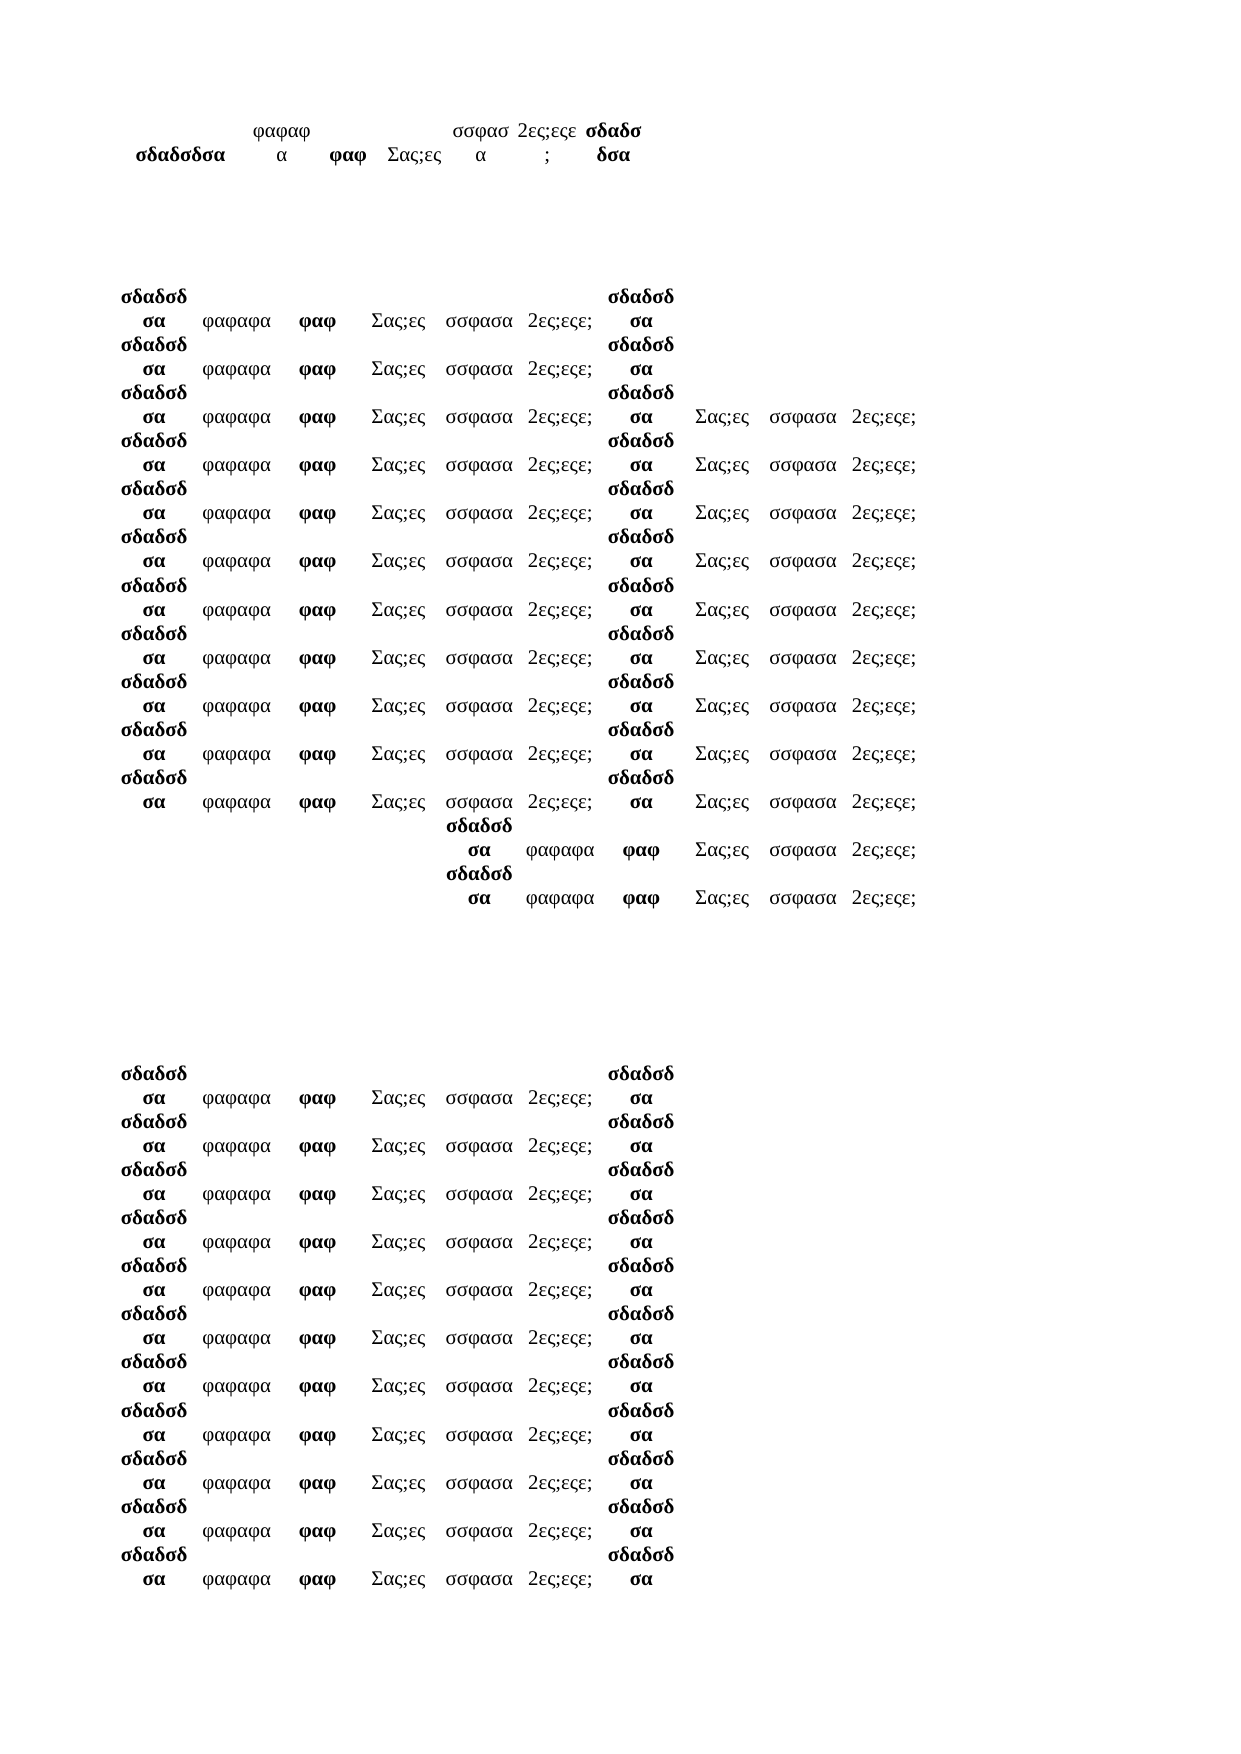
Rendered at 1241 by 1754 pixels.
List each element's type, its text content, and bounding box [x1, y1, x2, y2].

table_cell σδαδσδσα [112, 284, 196, 332]
table_cell σσφασα [439, 1061, 520, 1109]
table_cell σσφασα [439, 1253, 520, 1301]
table_cell [112, 998, 196, 1029]
table_cell φαφαφα [196, 1109, 277, 1157]
table_cell σσφασα [439, 573, 519, 621]
table_cell Σας;ες [358, 1494, 439, 1542]
table_cell φαφ [277, 1109, 358, 1157]
table_cell Σας;ες [358, 1253, 439, 1301]
table_cell φαφαφα [196, 1205, 277, 1253]
table_cell σσφασα [763, 428, 843, 476]
table_cell Σας;ες [682, 717, 762, 765]
table_cell Σας;ες [358, 380, 439, 428]
table_cell [112, 1029, 196, 1061]
table_cell σδαδσδσα [580, 118, 646, 166]
table_cell 2ες;εςε; [844, 861, 924, 909]
table_cell σδαδσδσα [112, 621, 196, 669]
table_cell σδαδσδσα [601, 284, 682, 332]
table_cell Σας;ες [358, 1446, 439, 1494]
table_cell φαφ [277, 1205, 358, 1253]
table_cell [358, 1029, 439, 1061]
table_cell 2ες;εςε; [844, 717, 924, 765]
table_cell σσφασα [439, 1542, 520, 1590]
table_cell Σας;ες [682, 476, 762, 524]
table_header [112, 253, 196, 284]
table_header [358, 967, 439, 998]
table_cell φαφαφα [196, 621, 277, 669]
table_cell σσφασα [763, 813, 843, 861]
table_cell Σας;ες [682, 524, 762, 572]
table_cell φαφ [277, 717, 358, 765]
table_cell Σας;ες [358, 765, 439, 813]
table_cell Σας;ες [358, 284, 439, 332]
table_cell Σας;ες [358, 1542, 439, 1590]
table_cell σδαδσδσα [112, 1446, 196, 1494]
table_cell [520, 998, 601, 1029]
table_cell [196, 861, 277, 909]
table_cell [277, 813, 358, 861]
table_cell [844, 332, 924, 380]
table_cell φαφαφα [196, 1301, 277, 1349]
table_cell [601, 998, 682, 1029]
table_cell σδαδσδσα [112, 524, 196, 572]
table_header [682, 253, 762, 284]
table_cell σδαδσδσα [601, 1446, 682, 1494]
table_cell σδαδσδσα [112, 1542, 196, 1590]
table_cell Σας;ες [682, 573, 762, 621]
table_cell Σας;ες [682, 813, 762, 861]
table_cell [682, 332, 762, 380]
table_cell σδαδσδσα [112, 573, 196, 621]
table_cell Σας;ες [358, 1349, 439, 1397]
table_cell [112, 861, 196, 909]
table_cell 2ες;εςε; [520, 669, 601, 717]
table_cell σσφασα [763, 380, 843, 428]
table_cell [439, 1029, 520, 1061]
table_cell [196, 998, 277, 1029]
table_cell [277, 1029, 358, 1061]
table_cell [358, 861, 439, 909]
table_cell σδαδσδσα [601, 765, 682, 813]
table_cell [439, 998, 520, 1029]
table_cell 2ες;εςε; [520, 1253, 601, 1301]
table_cell [520, 1029, 601, 1061]
table_cell 2ες;εςε; [520, 1446, 601, 1494]
table_cell [112, 813, 196, 861]
table_cell φαφ [277, 669, 358, 717]
table_cell σδαδσδσα [601, 1542, 682, 1590]
table_cell σδαδσδσα [601, 1398, 682, 1446]
table_header [601, 253, 682, 284]
table_cell φαφαφα [196, 669, 277, 717]
table_cell σσφασα [763, 765, 843, 813]
table_cell σσφασα [439, 717, 519, 765]
table_cell σδαδσδσα [112, 1349, 196, 1397]
table_cell σσφασα [763, 669, 843, 717]
table_cell φαφαφα [196, 524, 277, 572]
table_cell σδαδσδσα [439, 813, 519, 861]
table_header [439, 253, 519, 284]
table_cell σδαδσδσα [601, 573, 682, 621]
table_cell φαφαφα [196, 573, 277, 621]
table_header [844, 253, 924, 284]
table_cell σσφασα [763, 476, 843, 524]
table_cell φαφαφα [520, 813, 601, 861]
table_cell σσφασα [763, 524, 843, 572]
table_cell φαφ [277, 1446, 358, 1494]
table_cell σδαδσδσα [112, 332, 196, 380]
table_cell 2ες;εςε; [844, 621, 924, 669]
table_cell φαφ [277, 284, 358, 332]
table_cell σδαδσδσα [601, 717, 682, 765]
table_cell 2ες;εςε; [844, 476, 924, 524]
table_header [196, 253, 277, 284]
table_cell σσφασα [439, 1349, 520, 1397]
table_cell σδαδσδσα [601, 1253, 682, 1301]
table_cell φαφ [315, 118, 381, 166]
table_header [112, 967, 196, 998]
table_cell Σας;ες [358, 476, 439, 524]
table_cell σσφασα [439, 284, 519, 332]
table_cell σσφασα [447, 118, 514, 166]
table_cell 2ες;εςε; [520, 1542, 601, 1590]
table_cell Σας;ες [358, 1301, 439, 1349]
table_header [520, 253, 601, 284]
table_cell σδαδσδσα [439, 861, 519, 909]
table_cell σδαδσδσα [601, 1061, 682, 1109]
table_cell 2ες;εςε; [520, 1301, 601, 1349]
table_cell φαφ [277, 765, 358, 813]
table_cell Σας;ες [682, 621, 762, 669]
table_header [277, 253, 358, 284]
table_cell φαφαφα [196, 765, 277, 813]
table_cell [601, 1029, 682, 1061]
table_cell φαφαφα [196, 428, 277, 476]
table_cell σδαδσδσα [601, 476, 682, 524]
table_cell φαφ [277, 1253, 358, 1301]
table_cell φαφαφα [196, 332, 277, 380]
table_cell [358, 998, 439, 1029]
table_cell 2ες;εςε; [844, 765, 924, 813]
table_cell σδαδσδσα [112, 765, 196, 813]
table_cell 2ες;εςε; [520, 1349, 601, 1397]
table_cell σδαδσδσα [112, 1398, 196, 1446]
table_cell σδαδσδσα [112, 118, 248, 166]
table_cell 2ες;εςε; [520, 717, 601, 765]
table_cell σδαδσδσα [601, 380, 682, 428]
table_cell Σας;ες [358, 524, 439, 572]
table_cell φαφαφα [196, 380, 277, 428]
table_cell σσφασα [439, 332, 519, 380]
table_header [439, 967, 520, 998]
table_cell σσφασα [439, 669, 519, 717]
table_cell φαφαφα [196, 1253, 277, 1301]
table_cell Σας;ες [358, 1205, 439, 1253]
table_cell σσφασα [763, 861, 843, 909]
table_cell σδαδσδσα [601, 524, 682, 572]
table_cell Σας;ες [358, 1398, 439, 1446]
table_cell [196, 813, 277, 861]
table_header [763, 253, 843, 284]
table_cell Σας;ες [358, 1061, 439, 1109]
table_cell φαφ [277, 573, 358, 621]
table_cell σδαδσδσα [112, 1205, 196, 1253]
table_cell σσφασα [439, 765, 519, 813]
table_cell φαφ [601, 861, 682, 909]
table_cell σσφασα [439, 1446, 520, 1494]
table_header [601, 967, 682, 998]
table_cell Σας;ες [682, 765, 762, 813]
table_cell σδαδσδσα [112, 1157, 196, 1205]
table_cell 2ες;εςε; [844, 813, 924, 861]
table_cell φαφ [277, 332, 358, 380]
table_cell 2ες;εςε; [520, 1157, 601, 1205]
table_cell φαφαφα [248, 118, 315, 166]
table_cell σδαδσδσα [112, 1253, 196, 1301]
table_cell Σας;ες [358, 573, 439, 621]
table_cell σσφασα [439, 1157, 520, 1205]
table_cell Σας;ες [358, 717, 439, 765]
table_cell φαφαφα [196, 1542, 277, 1590]
table_cell σδαδσδσα [112, 717, 196, 765]
table_cell φαφ [277, 621, 358, 669]
table_cell σδαδσδσα [112, 1061, 196, 1109]
table_cell φαφ [277, 1157, 358, 1205]
table_cell σσφασα [439, 1494, 520, 1542]
table_cell φαφαφα [196, 717, 277, 765]
table_cell σδαδσδσα [601, 332, 682, 380]
table_cell σδαδσδσα [112, 428, 196, 476]
table_cell σδαδσδσα [601, 1109, 682, 1157]
table_cell σδαδσδσα [601, 1157, 682, 1205]
table_cell φαφ [277, 1061, 358, 1109]
table_cell σδαδσδσα [112, 1301, 196, 1349]
table_cell σδαδσδσα [601, 1205, 682, 1253]
table_cell 2ες;εςε; [520, 380, 601, 428]
table_cell σδαδσδσα [601, 1494, 682, 1542]
table_cell [277, 998, 358, 1029]
table_cell 2ες;εςε; [514, 118, 580, 166]
table_cell φαφ [277, 428, 358, 476]
table_cell φαφ [601, 813, 682, 861]
table_cell φαφαφα [196, 1398, 277, 1446]
table_cell σδαδσδσα [601, 1349, 682, 1397]
table_cell φαφ [277, 1349, 358, 1397]
table_cell σσφασα [763, 573, 843, 621]
table_cell σσφασα [763, 717, 843, 765]
table_cell Σας;ες [358, 1157, 439, 1205]
table_cell σσφασα [439, 428, 519, 476]
table_cell 2ες;εςε; [520, 284, 601, 332]
table_cell σδαδσδσα [601, 1301, 682, 1349]
table_cell Σας;ες [358, 669, 439, 717]
table_cell 2ες;εςε; [520, 524, 601, 572]
table_cell [358, 813, 439, 861]
table_cell φαφ [277, 1398, 358, 1446]
table_cell Σας;ες [381, 118, 447, 166]
table_cell σδαδσδσα [112, 380, 196, 428]
table_cell [682, 284, 762, 332]
table_cell σσφασα [439, 621, 519, 669]
table_cell φαφαφα [196, 1157, 277, 1205]
table_cell φαφαφα [196, 1349, 277, 1397]
table_cell σδαδσδσα [112, 1494, 196, 1542]
table_cell φαφαφα [196, 1061, 277, 1109]
table_cell σδαδσδσα [112, 669, 196, 717]
table_cell φαφ [277, 1301, 358, 1349]
table_cell σσφασα [439, 524, 519, 572]
table_cell 2ες;εςε; [520, 428, 601, 476]
table_cell Σας;ες [682, 428, 762, 476]
table_header [520, 967, 601, 998]
table_cell [196, 1029, 277, 1061]
table_cell φαφ [277, 1542, 358, 1590]
table_cell 2ες;εςε; [520, 573, 601, 621]
table_cell φαφ [277, 380, 358, 428]
table_cell Σας;ες [358, 428, 439, 476]
table_cell φαφ [277, 1494, 358, 1542]
table_cell φαφαφα [196, 476, 277, 524]
table_cell σσφασα [439, 1398, 520, 1446]
table_cell Σας;ες [358, 1109, 439, 1157]
table_cell [763, 332, 843, 380]
table_cell 2ες;εςε; [520, 765, 601, 813]
table_cell Σας;ες [682, 380, 762, 428]
table_cell φαφαφα [196, 284, 277, 332]
table_cell φαφαφα [196, 1446, 277, 1494]
table_cell 2ες;εςε; [520, 1061, 601, 1109]
table_cell σδαδσδσα [112, 1109, 196, 1157]
table_cell Σας;ες [358, 332, 439, 380]
table_cell 2ες;εςε; [520, 1398, 601, 1446]
table_cell σσφασα [439, 1301, 520, 1349]
table_cell 2ες;εςε; [520, 1109, 601, 1157]
table_cell Σας;ες [682, 861, 762, 909]
table_cell σσφασα [439, 1205, 520, 1253]
table_cell 2ες;εςε; [844, 524, 924, 572]
table_cell σσφασα [439, 380, 519, 428]
table_cell Σας;ες [682, 669, 762, 717]
table_cell 2ες;εςε; [844, 573, 924, 621]
table_cell σσφασα [763, 621, 843, 669]
table_header [196, 967, 277, 998]
table_cell 2ες;εςε; [520, 1205, 601, 1253]
table_cell σδαδσδσα [601, 669, 682, 717]
table_cell 2ες;εςε; [520, 332, 601, 380]
table_cell σδαδσδσα [112, 476, 196, 524]
table_cell σδαδσδσα [601, 621, 682, 669]
table_cell 2ες;εςε; [844, 669, 924, 717]
table_cell [277, 861, 358, 909]
table_cell 2ες;εςε; [844, 380, 924, 428]
table_cell φαφ [277, 476, 358, 524]
table_cell 2ες;εςε; [520, 621, 601, 669]
table_cell σδαδσδσα [601, 428, 682, 476]
table_cell σσφασα [439, 476, 519, 524]
table_header [277, 967, 358, 998]
table_cell σσφασα [439, 1109, 520, 1157]
table_cell φαφαφα [520, 861, 601, 909]
table_cell [763, 284, 843, 332]
table_cell 2ες;εςε; [520, 1494, 601, 1542]
table_cell φαφ [277, 524, 358, 572]
table_cell [844, 284, 924, 332]
table_cell Σας;ες [358, 621, 439, 669]
table_header [358, 253, 439, 284]
table_cell 2ες;εςε; [844, 428, 924, 476]
table_cell 2ες;εςε; [520, 476, 601, 524]
table_cell φαφαφα [196, 1494, 277, 1542]
